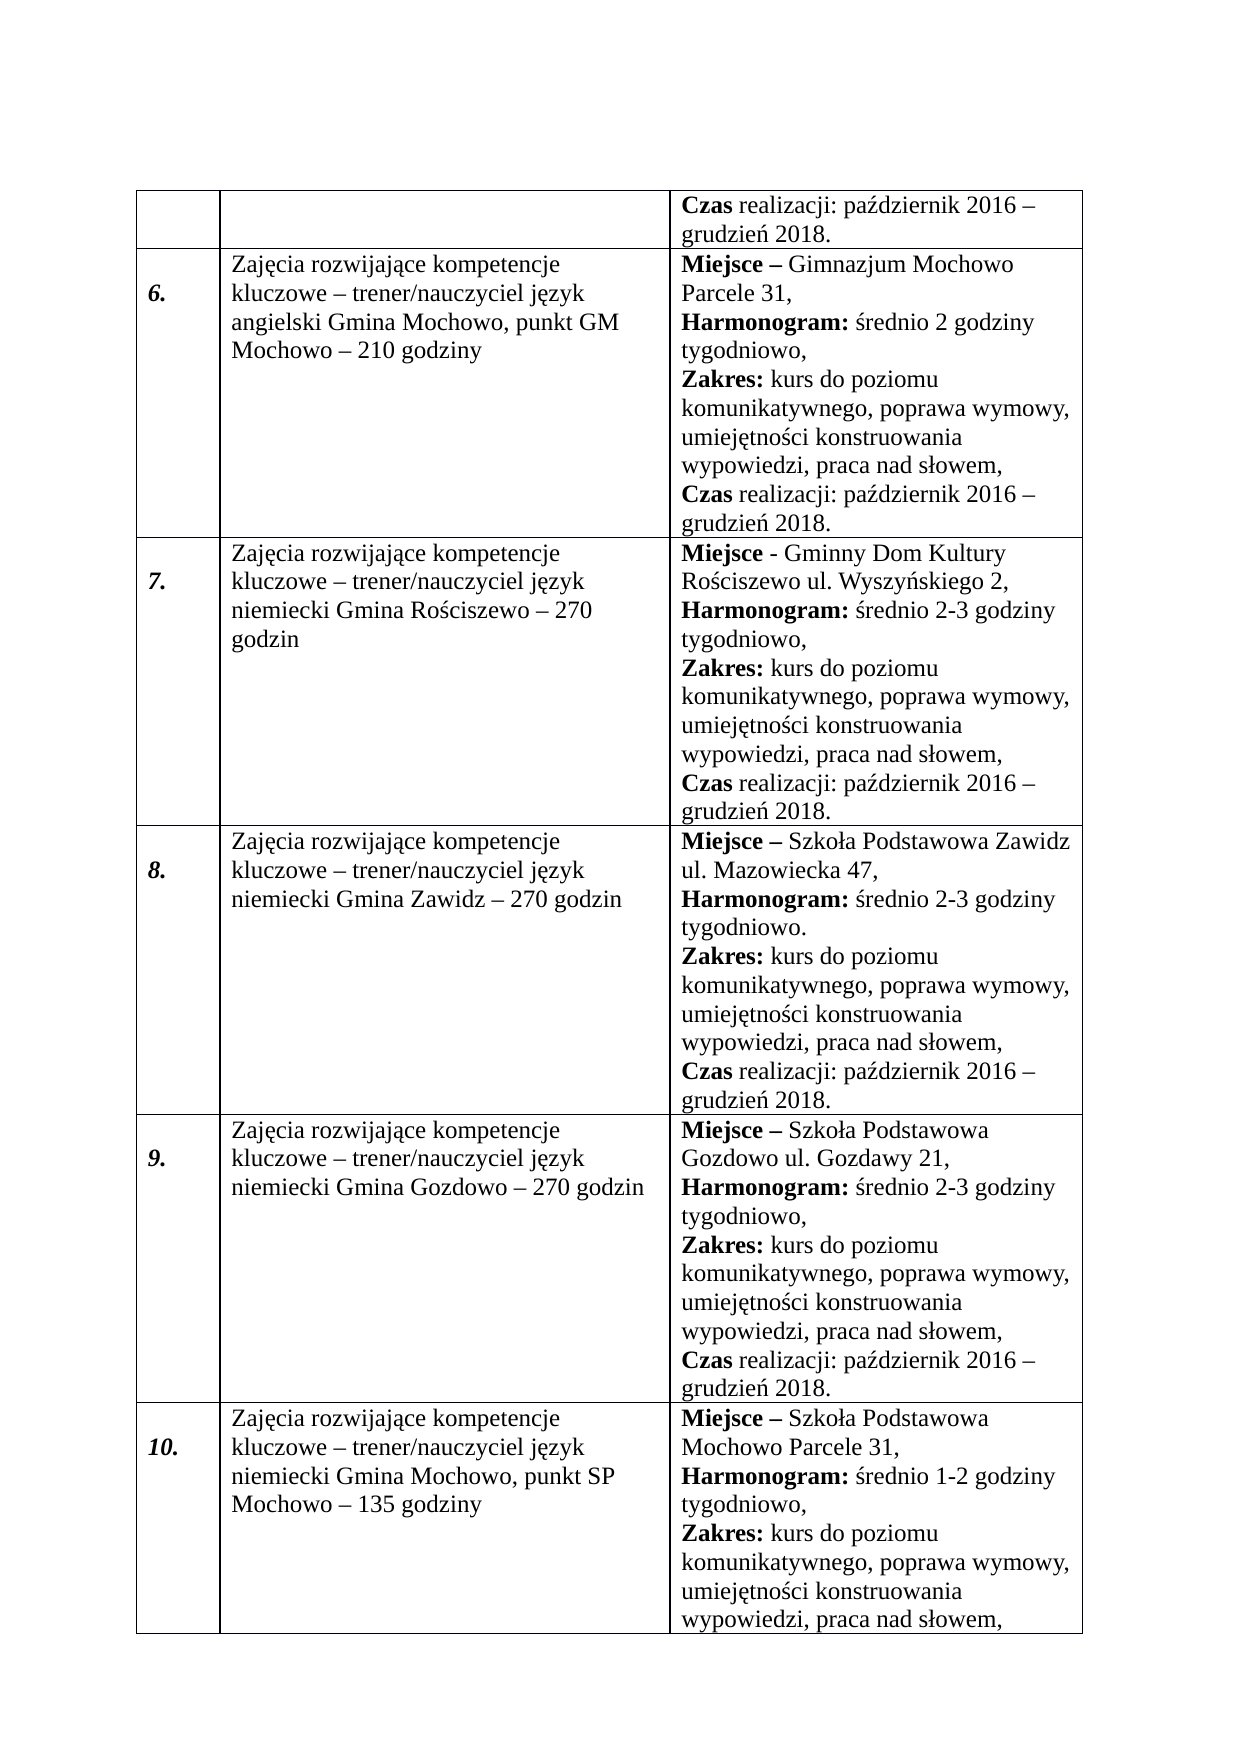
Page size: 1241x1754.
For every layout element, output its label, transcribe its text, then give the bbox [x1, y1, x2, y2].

table_cell Miejsce – Gimnazjum Mochowo Parcele 31, Harmonogram: średnio 2 godziny tygodniowo, Zakres: kurs do poziomu komunikatywnego, poprawa wymowy, umiejętności konstruowania wypowiedzi, praca nad słowem, Czas realizacji: październik 2016 – grudzień 2018. [671, 249, 1082, 537]
table_cell [137, 191, 219, 248]
table_cell 10. [137, 1403, 219, 1633]
table_cell Zajęcia rozwijające kompetencje kluczowe – trener/nauczyciel język niemiecki Gmina Zawidz – 270 godzin [221, 826, 669, 1114]
table_cell 7. [137, 538, 219, 825]
table_cell [221, 191, 669, 248]
table_cell Miejsce – Szkoła Podstawowa Mochowo Parcele 31, Harmonogram: średnio 1-2 godziny tygodniowo, Zakres: kurs do poziomu komunikatywnego, poprawa wymowy, umiejętności konstruowania wypowiedzi, praca nad słowem, [671, 1403, 1082, 1633]
table_cell Zajęcia rozwijające kompetencje kluczowe – trener/nauczyciel język angielski Gmina Mochowo, punkt GM Mochowo – 210 godziny [221, 249, 669, 537]
table_cell Miejsce - Gminny Dom Kultury Rościszewo ul. Wyszyńskiego 2, Harmonogram: średnio 2-3 godziny tygodniowo, Zakres: kurs do poziomu komunikatywnego, poprawa wymowy, umiejętności konstruowania wypowiedzi, praca nad słowem, Czas realizacji: październik 2016 – grudzień 2018. [671, 538, 1082, 825]
table_cell Zajęcia rozwijające kompetencje kluczowe – trener/nauczyciel język niemiecki Gmina Rościszewo – 270 godzin [221, 538, 669, 825]
table_cell Miejsce – Szkoła Podstawowa Zawidz ul. Mazowiecka 47, Harmonogram: średnio 2-3 godziny tygodniowo. Zakres: kurs do poziomu komunikatywnego, poprawa wymowy, umiejętności konstruowania wypowiedzi, praca nad słowem, Czas realizacji: październik 2016 – grudzień 2018. [671, 826, 1082, 1114]
table_cell Zajęcia rozwijające kompetencje kluczowe – trener/nauczyciel język niemiecki Gmina Mochowo, punkt SP Mochowo – 135 godziny [221, 1403, 669, 1633]
table_cell 9. [137, 1115, 219, 1402]
table_cell 6. [137, 249, 219, 537]
table_cell Miejsce – Szkoła Podstawowa Gozdowo ul. Gozdawy 21, Harmonogram: średnio 2-3 godziny tygodniowo, Zakres: kurs do poziomu komunikatywnego, poprawa wymowy, umiejętności konstruowania wypowiedzi, praca nad słowem, Czas realizacji: październik 2016 – grudzień 2018. [671, 1115, 1082, 1402]
table_cell Czas realizacji: październik 2016 – grudzień 2018. [671, 191, 1082, 248]
table_cell Zajęcia rozwijające kompetencje kluczowe – trener/nauczyciel język niemiecki Gmina Gozdowo – 270 godzin [221, 1115, 669, 1402]
table_cell 8. [137, 826, 219, 1114]
